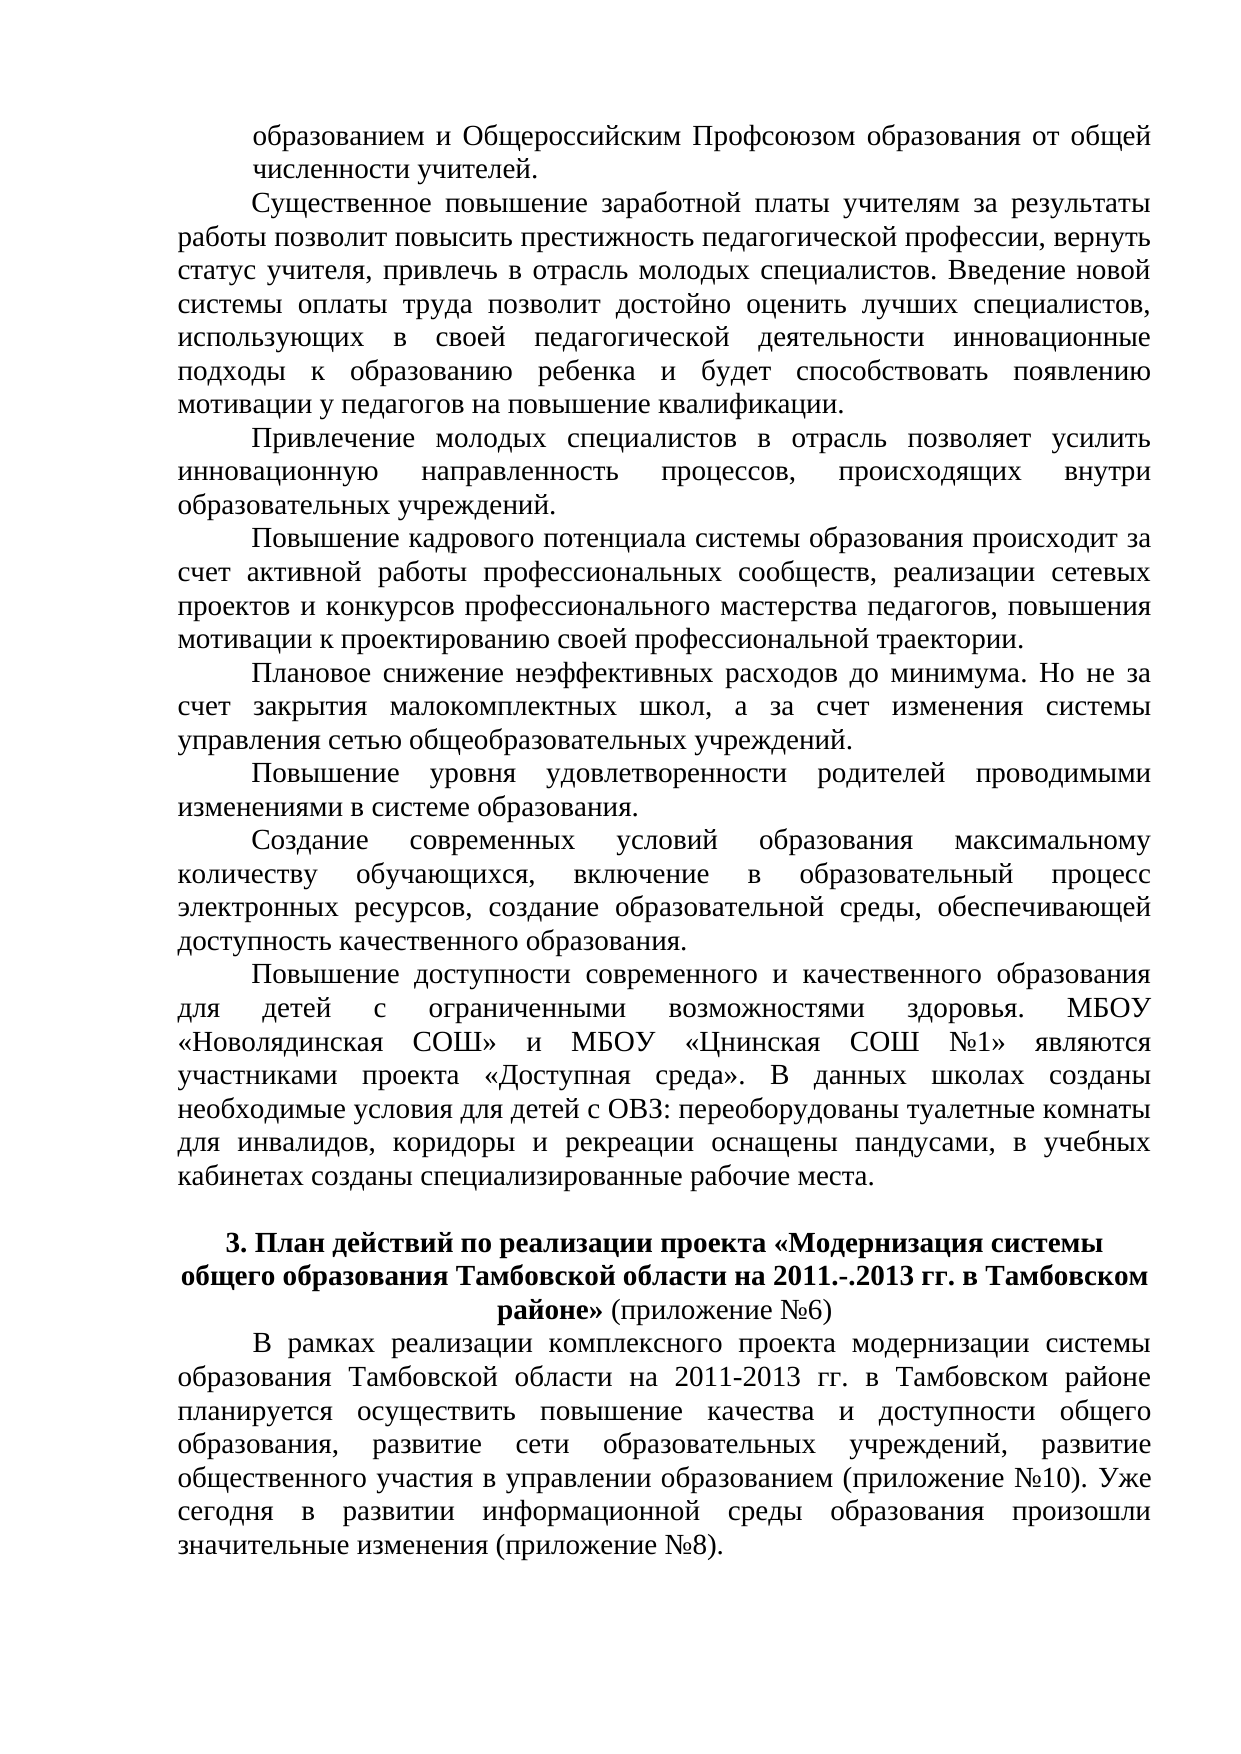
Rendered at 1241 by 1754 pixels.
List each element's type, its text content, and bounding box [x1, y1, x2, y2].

text Повышение доступности современного и качественного образования для детей с ограниченными возможностями здоровья. МБОУ «Новолядинская СОШ» и МБОУ «Цнинская СОШ №1» являются участниками проекта «Доступная среда». В данных школах созданы необходимые условия для детей с ОВЗ: переоборудованы туалетные комнаты для инвалидов, коридоры и рекреации оснащены пандусами, в учебных кабинетах созданы специализированные рабочие места. [177, 957, 1152, 1191]
text В рамках реализации комплексного проекта модернизации системы образования Тамбовской области на 2011-2013 гг. в Тамбовском районе планируется осуществить повышение качества и доступности общего образования, развитие сети образовательных учреждений, развитие общественного участия в управлении образованием (приложение №10). Уже сегодня в развитии информационной среды образования произошли значительные изменения (приложение №8). [177, 1326, 1152, 1560]
list образованием и Общероссийским Профсоюзом образования от общей численности учителей. [215, 118, 1152, 185]
text Привлечение молодых специалистов в отрасль позволяет усилить инновационную направленность процессов, происходящих внутри образовательных учреждений. [177, 420, 1152, 521]
text Создание современных условий образования максимальному количеству обучающихся, включение в образовательный процесс электронных ресурсов, создание образовательной среды, обеспечивающей доступность качественного образования. [177, 822, 1152, 957]
text Повышение кадрового потенциала системы образования происходит за счет активной работы профессиональных сообществ, реализации сетевых проектов и конкурсов профессионального мастерства педагогов, повышения мотивации к проектированию своей профессиональной траектории. [177, 521, 1152, 655]
text Существенное повышение заработной платы учителям за результаты работы позволит повысить престижность педагогической профессии, вернуть статус учителя, привлечь в отрасль молодых специалистов. Введение новой системы оплаты труда позволит достойно оценить лучших специалистов, использующих в своей педагогической деятельности инновационные подходы к образованию ребенка и будет способствовать появлению мотивации у педагогов на повышение квалификации. [177, 185, 1152, 420]
text Плановое снижение неэффективных расходов до минимума. Но не за счет закрытия малокомплектных школ, а за счет изменения системы управления сетью общеобразовательных учреждений. [177, 655, 1152, 755]
text 3. План действий по реализации проекта «Модернизация системы общего образования Тамбовской области на 2011.-.2013 гг. в Тамбовском районе» (приложение №6) [177, 1225, 1152, 1326]
text Повышение уровня удовлетворенности родителей проводимыми изменениями в системе образования. [177, 755, 1152, 822]
